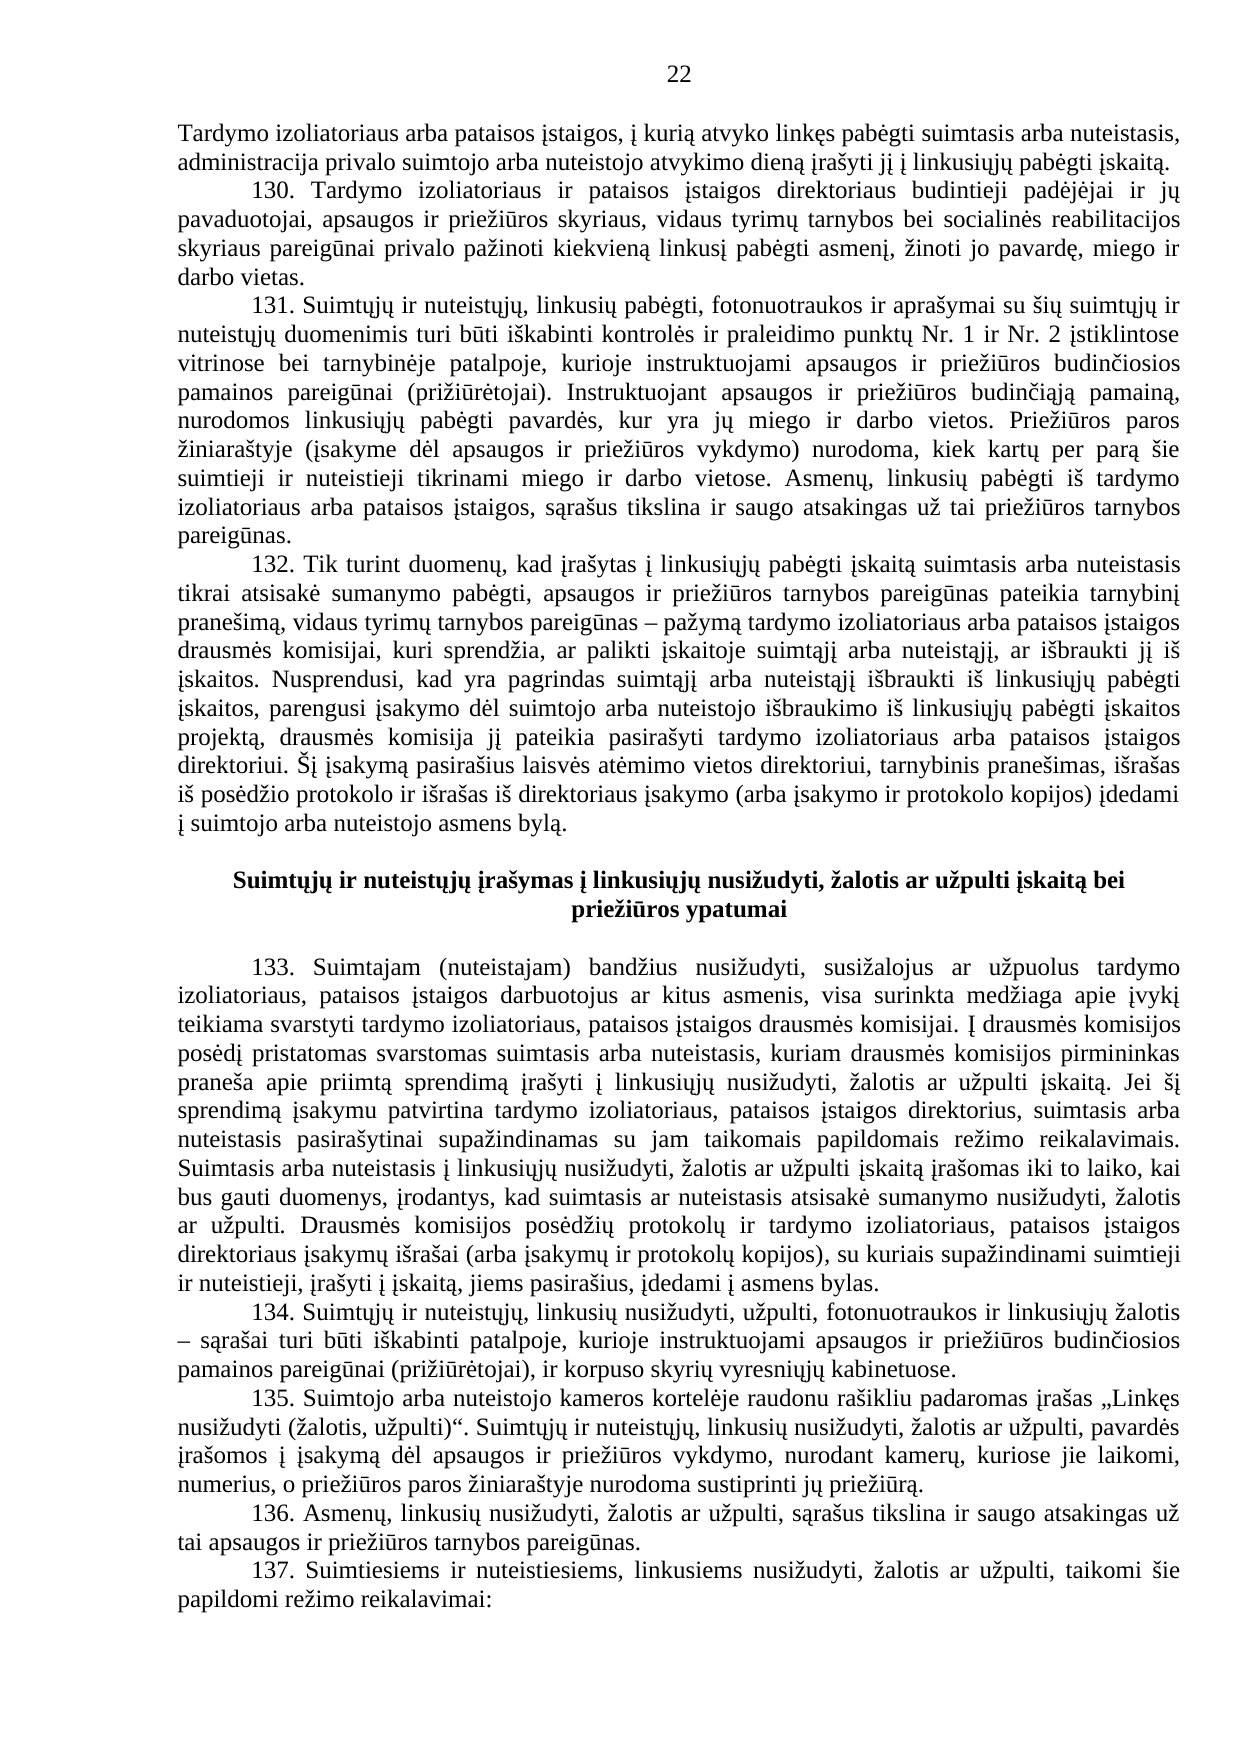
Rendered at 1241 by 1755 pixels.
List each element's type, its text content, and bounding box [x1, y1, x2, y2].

text Suimtųjų ir nuteistųjų įrašymas į linkusiųjų nusižudyti, žalotis ar užpulti įskaitą bei priežiūros ypatumai [177, 866, 1181, 923]
text Tardymo izoliatoriaus arba pataisos įstaigos, į kurią atvyko linkęs pabėgti suimtasis arba nuteistasis, administracija privalo suimtojo arba nuteistojo atvykimo dieną įrašyti jį į linkusiųjų pabėgti įskaitą. [177, 118, 1181, 176]
text 130. Tardymo izoliatoriaus ir pataisos įstaigos direktoriaus budintieji padėjėjai ir jų pavaduotojai, apsaugos ir priežiūros skyriaus, vidaus tyrimų tarnybos bei socialinės reabilitacijos skyriaus pareigūnai privalo pažinoti kiekvieną linkusį pabėgti asmenį, žinoti jo pavardę, miego ir darbo vietas. [177, 176, 1181, 291]
text 137. Suimtiesiems ir nuteistiesiems, linkusiems nusižudyti, žalotis ar užpulti, taikomi šie papildomi režimo reikalavimai: [177, 1556, 1181, 1613]
text 135. Suimtojo arba nuteistojo kameros kortelėje raudonu rašikliu padaromas įrašas „Linkęs nusižudyti (žalotis, užpulti)“. Suimtųjų ir nuteistųjų, linkusių nusižudyti, žalotis ar užpulti, pavardės įrašomos į įsakymą dėl apsaugos ir priežiūros vykdymo, nurodant kamerų, kuriose jie laikomi, numerius, o priežiūros paros žiniaraštyje nurodoma sustiprinti jų priežiūrą. [177, 1383, 1181, 1498]
text 134. Suimtųjų ir nuteistųjų, linkusių nusižudyti, užpulti, fotonuotraukos ir linkusiųjų žalotis – sąrašai turi būti iškabinti patalpoje, kurioje instruktuojami apsaugos ir priežiūros budinčiosios pamainos pareigūnai (prižiūrėtojai), ir korpuso skyrių vyresniųjų kabinetuose. [177, 1297, 1181, 1383]
text 133. Suimtajam (nuteistajam) bandžius nusižudyti, susižalojus ar užpuolus tardymo izoliatoriaus, pataisos įstaigos darbuotojus ar kitus asmenis, visa surinkta medžiaga apie įvykį teikiama svarstyti tardymo izoliatoriaus, pataisos įstaigos drausmės komisijai. Į drausmės komisijos posėdį pristatomas svarstomas suimtasis arba nuteistasis, kuriam drausmės komisijos pirmininkas praneša apie priimtą sprendimą įrašyti į linkusiųjų nusižudyti, žalotis ar užpulti įskaitą. Jei šį sprendimą įsakymu patvirtina tardymo izoliatoriaus, pataisos įstaigos direktorius, suimtasis arba nuteistasis pasirašytinai supažindinamas su jam taikomais papildomais režimo reikalavimais. Suimtasis arba nuteistasis į linkusiųjų nusižudyti, žalotis ar užpulti įskaitą įrašomas iki to laiko, kai bus gauti duomenys, įrodantys, kad suimtasis ar nuteistasis atsisakė sumanymo nusižudyti, žalotis ar užpulti. Drausmės komisijos posėdžių protokolų ir tardymo izoliatoriaus, pataisos įstaigos direktoriaus įsakymų išrašai (arba įsakymų ir protokolų kopijos), su kuriais supažindinami suimtieji ir nuteistieji, įrašyti į įskaitą, jiems pasirašius, įdedami į asmens bylas. [177, 952, 1181, 1297]
text 131. Suimtųjų ir nuteistųjų, linkusių pabėgti, fotonuotraukos ir aprašymai su šių suimtųjų ir nuteistųjų duomenimis turi būti iškabinti kontrolės ir praleidimo punktų Nr. 1 ir Nr. 2 įstiklintose vitrinose bei tarnybinėje patalpoje, kurioje instruktuojami apsaugos ir priežiūros budinčiosios pamainos pareigūnai (prižiūrėtojai). Instruktuojant apsaugos ir priežiūros budinčiąją pamainą, nurodomos linkusiųjų pabėgti pavardės, kur yra jų miego ir darbo vietos. Priežiūros paros žiniaraštyje (įsakyme dėl apsaugos ir priežiūros vykdymo) nurodoma, kiek kartų per parą šie suimtieji ir nuteistieji tikrinami miego ir darbo vietose. Asmenų, linkusių pabėgti iš tardymo izoliatoriaus arba pataisos įstaigos, sąrašus tikslina ir saugo atsakingas už tai priežiūros tarnybos pareigūnas. [177, 291, 1181, 549]
text 136. Asmenų, linkusių nusižudyti, žalotis ar užpulti, sąrašus tikslina ir saugo atsakingas už tai apsaugos ir priežiūros tarnybos pareigūnas. [177, 1498, 1181, 1556]
text 132. Tik turint duomenų, kad įrašytas į linkusiųjų pabėgti įskaitą suimtasis arba nuteistasis tikrai atsisakė sumanymo pabėgti, apsaugos ir priežiūros tarnybos pareigūnas pateikia tarnybinį pranešimą, vidaus tyrimų tarnybos pareigūnas – pažymą tardymo izoliatoriaus arba pataisos įstaigos drausmės komisijai, kuri sprendžia, ar palikti įskaitoje suimtąjį arba nuteistąjį, ar išbraukti jį iš įskaitos. Nusprendusi, kad yra pagrindas suimtąjį arba nuteistąjį išbraukti iš linkusiųjų pabėgti įskaitos, parengusi įsakymo dėl suimtojo arba nuteistojo išbraukimo iš linkusiųjų pabėgti įskaitos projektą, drausmės komisija jį pateikia pasirašyti tardymo izoliatoriaus arba pataisos įstaigos direktoriui. Šį įsakymą pasirašius laisvės atėmimo vietos direktoriui, tarnybinis pranešimas, išrašas iš posėdžio protokolo ir išrašas iš direktoriaus įsakymo (arba įsakymo ir protokolo kopijos) įdedami į suimtojo arba nuteistojo asmens bylą. [177, 549, 1181, 837]
